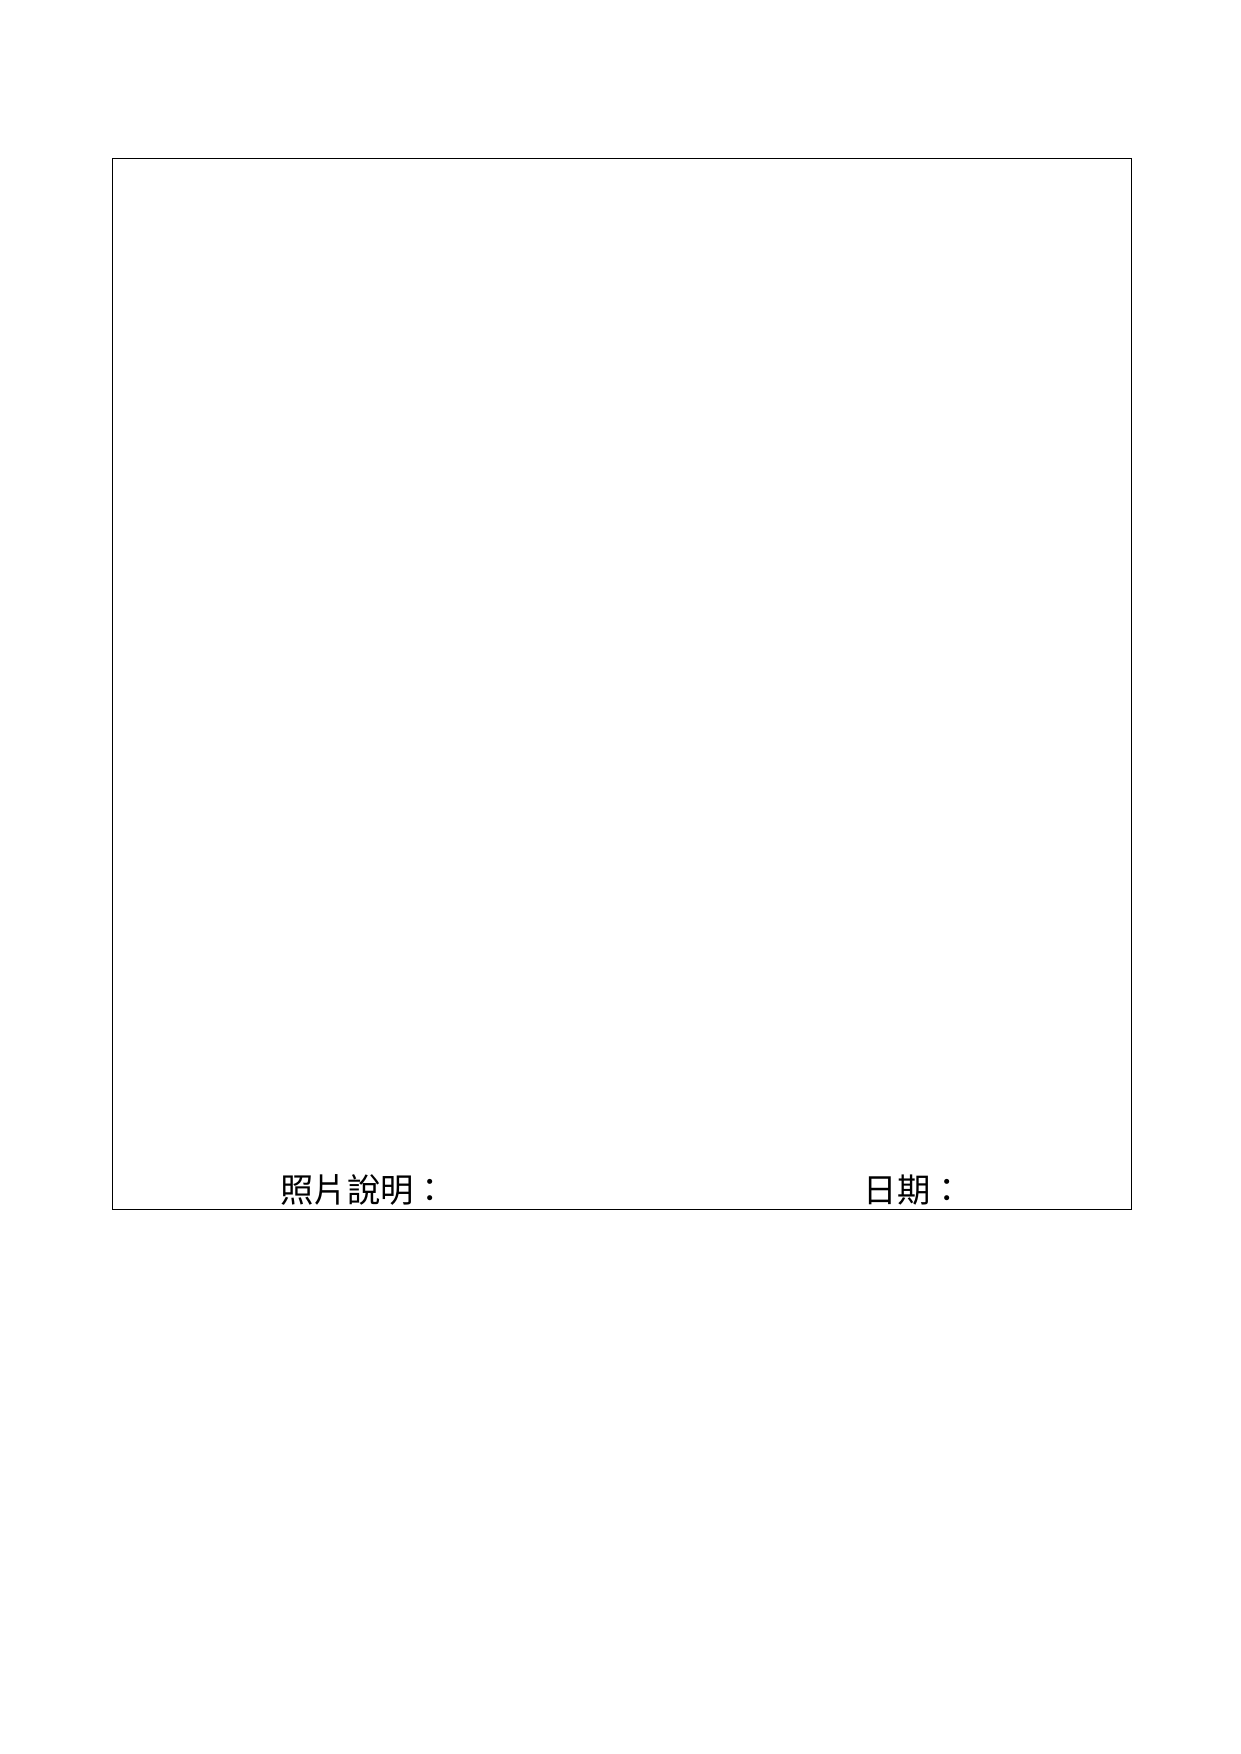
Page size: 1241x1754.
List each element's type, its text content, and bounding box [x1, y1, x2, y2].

table_cell [1132, 158, 1138, 1209]
table_cell 照片說明： 日期： [113, 159, 1131, 1209]
table_cell [1138, 158, 1142, 1209]
table_cell [98, 158, 112, 1209]
